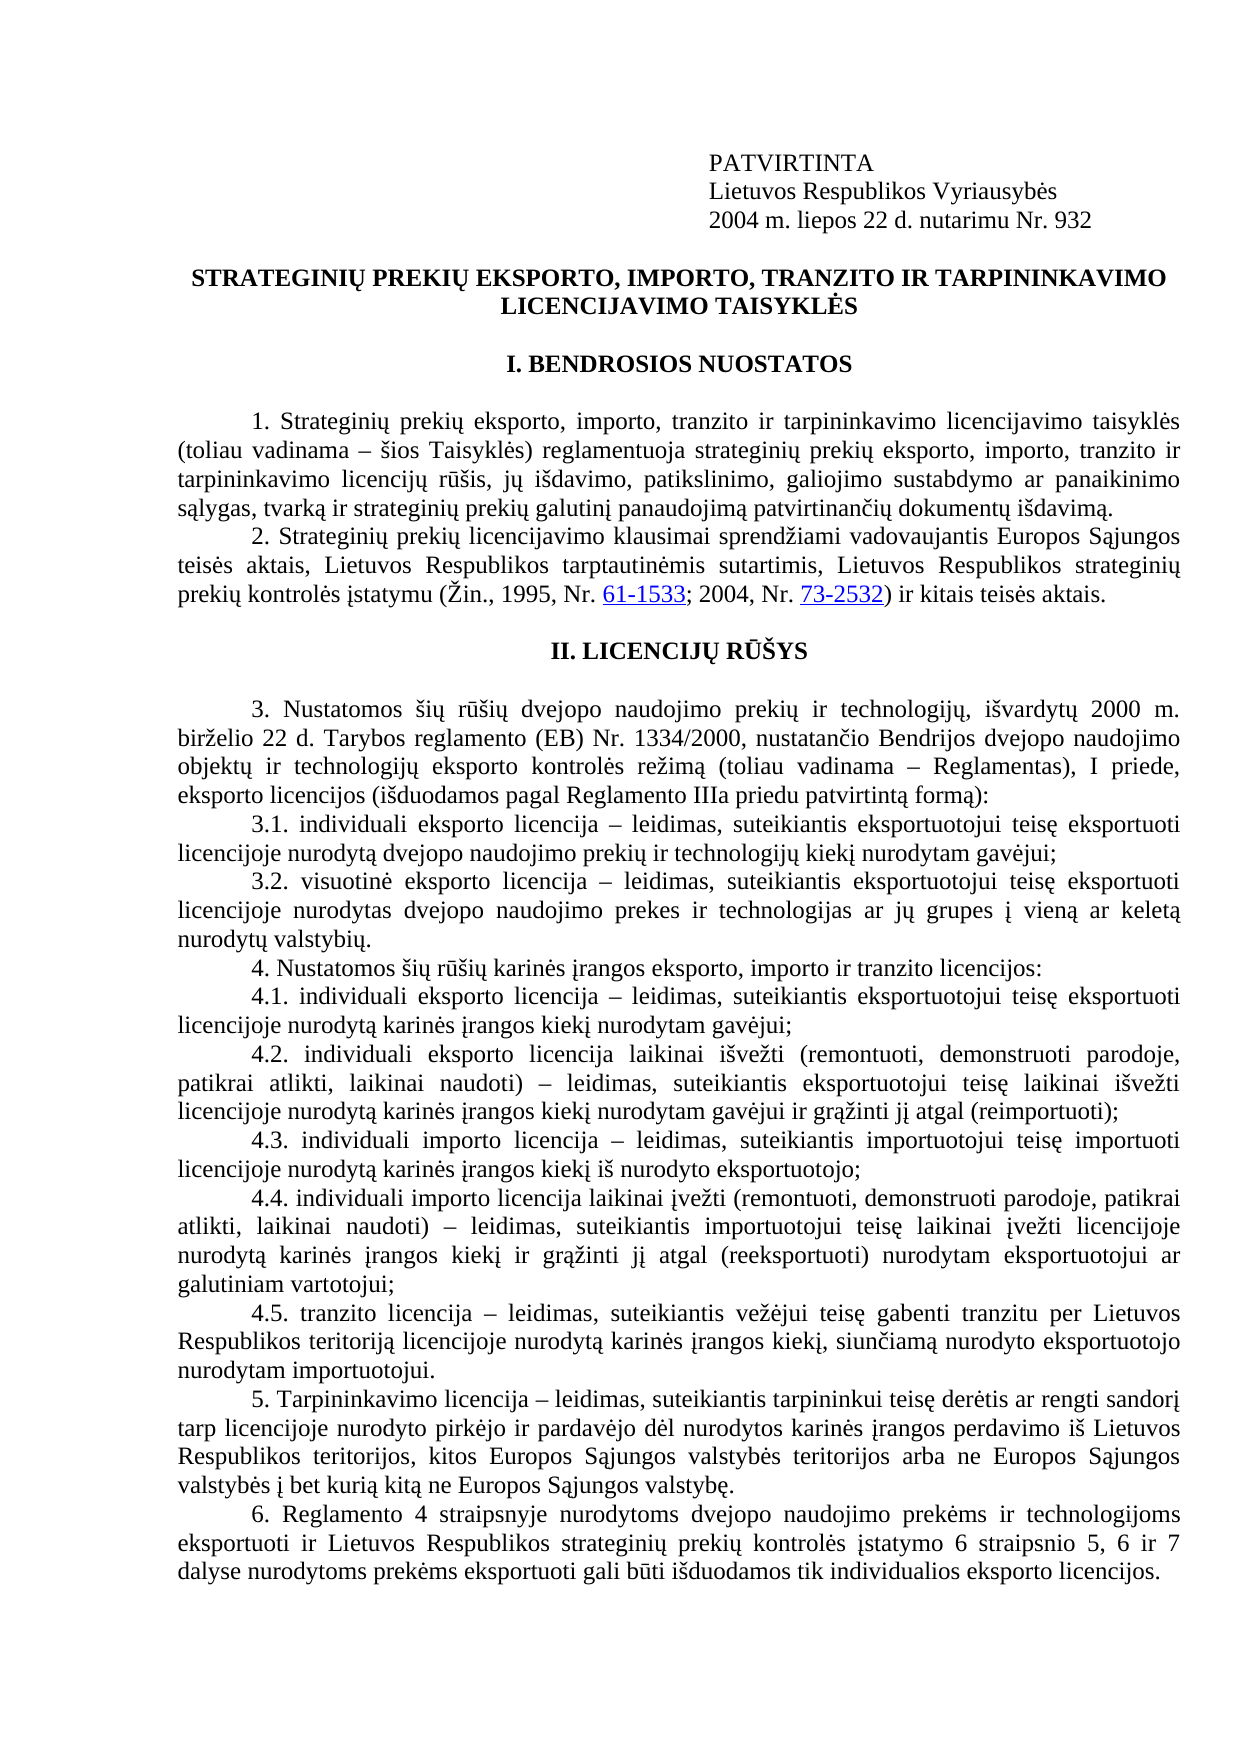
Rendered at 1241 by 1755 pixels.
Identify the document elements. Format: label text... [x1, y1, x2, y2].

text 4.1. individuali eksporto licencija – leidimas, suteikiantis eksportuotojui teisę eksportuoti licencijoje nurodytą karinės įrangos kiekį nurodytam gavėjui; [177, 981, 1181, 1039]
text II. LICENCIJŲ RŪŠYS [177, 636, 1181, 665]
text Lietuvos Respublikos Vyriausybės [177, 176, 1181, 205]
text 3.1. individuali eksporto licencija – leidimas, suteikiantis eksportuotojui teisę eksportuoti licencijoje nurodytą dvejopo naudojimo prekių ir technologijų kiekį nurodytam gavėjui; [177, 809, 1181, 866]
text 4. Nustatomos šių rūšių karinės įrangos eksporto, importo ir tranzito licencijos: [177, 953, 1181, 981]
text I. BENDROSIOS NUOSTATOS [177, 349, 1181, 378]
text 4.5. tranzito licencija – leidimas, suteikiantis vežėjui teisę gabenti tranzitu per Lietuvos Respublikos teritoriją licencijoje nurodytą karinės įrangos kiekį, siunčiamą nurodyto eksportuotojo nurodytam importuotojui. [177, 1298, 1181, 1384]
text 1. Strateginių prekių eksporto, importo, tranzito ir tarpininkavimo licencijavimo taisyklės (toliau vadinama – šios Taisyklės) reglamentuoja strateginių prekių eksporto, importo, tranzito ir tarpininkavimo licencijų rūšis, jų išdavimo, patikslinimo, galiojimo sustabdymo ar panaikinimo sąlygas, tvarką ir strateginių prekių galutinį panaudojimą patvirtinančių dokumentų išdavimą. [177, 406, 1181, 521]
text LICENCIJAVIMO TAISYKLĖS [177, 291, 1181, 320]
text STRATEGINIŲ PREKIŲ EKSPORTO, IMPORTO, TRANZITO IR TARPININKAVIMO [177, 263, 1181, 291]
text 4.4. individuali importo licencija laikinai įvežti (remontuoti, demonstruoti parodoje, patikrai atlikti, laikinai naudoti) – leidimas, suteikiantis importuotojui teisę laikinai įvežti licencijoje nurodytą karinės įrangos kiekį ir grąžinti jį atgal (reeksportuoti) nurodytam eksportuotojui ar galutiniam vartotojui; [177, 1183, 1181, 1298]
text PATVIRTINTA [177, 148, 1181, 176]
text 4.2. individuali eksporto licencija laikinai išvežti (remontuoti, demonstruoti parodoje, patikrai atlikti, laikinai naudoti) – leidimas, suteikiantis eksportuotojui teisę laikinai išvežti licencijoje nurodytą karinės įrangos kiekį nurodytam gavėjui ir grąžinti jį atgal (reimportuoti); [177, 1039, 1181, 1125]
text 3.2. visuotinė eksporto licencija – leidimas, suteikiantis eksportuotojui teisę eksportuoti licencijoje nurodytas dvejopo naudojimo prekes ir technologijas ar jų grupes į vieną ar keletą nurodytų valstybių. [177, 866, 1181, 953]
text 6. Reglamento 4 straipsnyje nurodytoms dvejopo naudojimo prekėms ir technologijoms eksportuoti ir Lietuvos Respublikos strateginių prekių kontrolės įstatymo 6 straipsnio 5, 6 ir 7 dalyse nurodytoms prekėms eksportuoti gali būti išduodamos tik individualios eksporto licencijos. [177, 1499, 1181, 1585]
text 2004 m. liepos 22 d. nutarimu Nr. 932 [177, 205, 1181, 234]
text 2. Strateginių prekių licencijavimo klausimai sprendžiami vadovaujantis Europos Sąjungos teisės aktais, Lietuvos Respublikos tarptautinėmis sutartimis, Lietuvos Respublikos strateginių prekių kontrolės įstatymu (Žin., 1995, Nr. 61-1533; 2004, Nr. 73-2532) ir kitais teisės aktais. [177, 521, 1181, 608]
text 4.3. individuali importo licencija – leidimas, suteikiantis importuotojui teisę importuoti licencijoje nurodytą karinės įrangos kiekį iš nurodyto eksportuotojo; [177, 1125, 1181, 1183]
text 3. Nustatomos šių rūšių dvejopo naudojimo prekių ir technologijų, išvardytų 2000 m. birželio 22 d. Tarybos reglamento (EB) Nr. 1334/2000, nustatančio Bendrijos dvejopo naudojimo objektų ir technologijų eksporto kontrolės režimą (toliau vadinama – Reglamentas), I priede, eksporto licencijos (išduodamos pagal Reglamento IIIa priedu patvirtintą formą): [177, 694, 1181, 809]
text 5. Tarpininkavimo licencija – leidimas, suteikiantis tarpininkui teisę derėtis ar rengti sandorį tarp licencijoje nurodyto pirkėjo ir pardavėjo dėl nurodytos karinės įrangos perdavimo iš Lietuvos Respublikos teritorijos, kitos Europos Sąjungos valstybės teritorijos arba ne Europos Sąjungos valstybės į bet kurią kitą ne Europos Sąjungos valstybę. [177, 1384, 1181, 1499]
